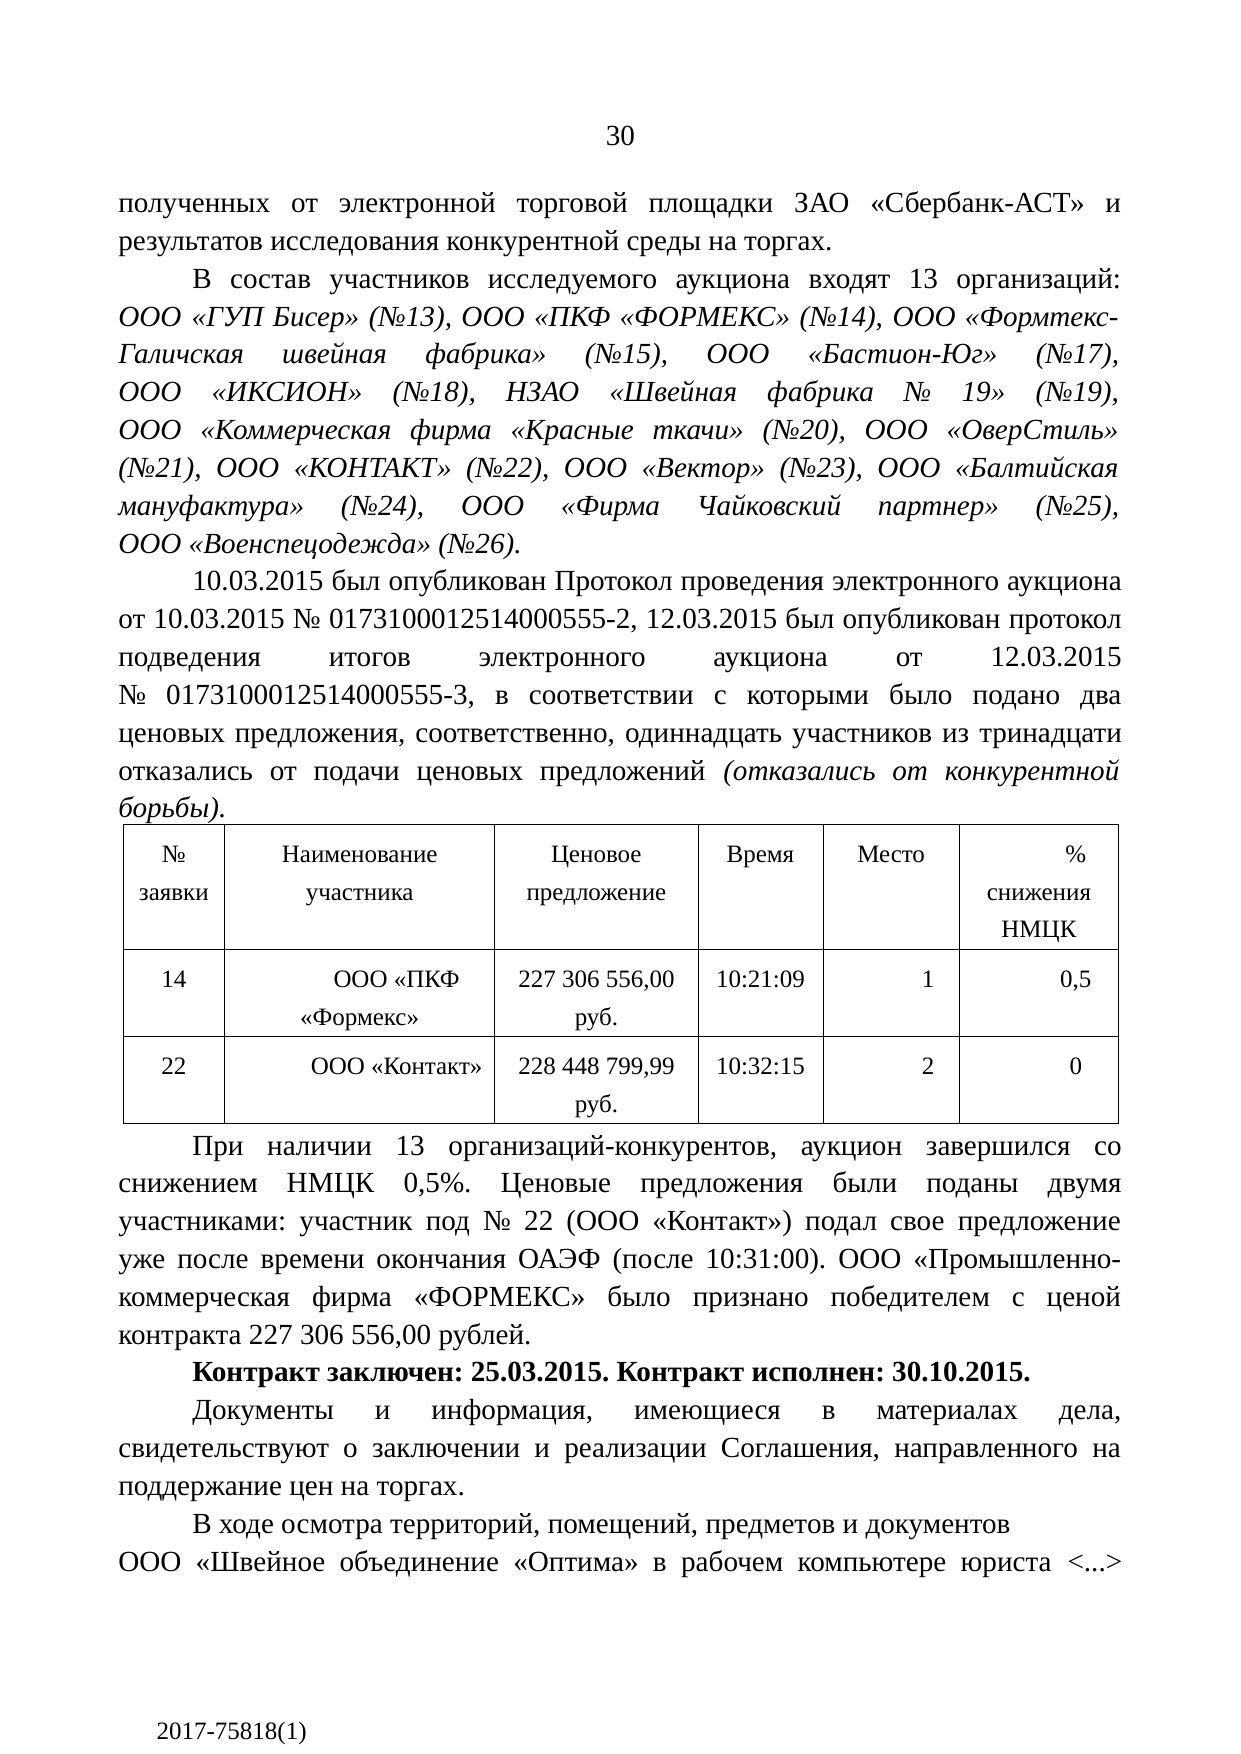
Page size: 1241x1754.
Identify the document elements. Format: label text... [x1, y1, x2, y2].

text При наличии 13 организаций-конкурентов, аукцион завершился со снижением НМЦК 0,5%. Ценовые предложения были поданы двумя участниками: участник под № 22 (ООО «Контакт») подал свое предложение уже после времени окончания ОАЭФ (после 10:31:00). ООО «Промышленно-коммерческая фирма «ФОРМЕКС» было признано победителем с ценой контракта 227 306 556,00 рублей. [118, 1123, 1122, 1350]
text полученных от электронной торговой площадки ЗАО «Сбербанк-АСТ» и результатов исследования конкурентной среды на торгах. [118, 181, 1122, 257]
table_header № заявки [124, 825, 224, 949]
table_cell 10:21:09 [699, 950, 823, 1036]
table_cell 2 [824, 1037, 959, 1123]
table_header Время [699, 825, 823, 949]
table_header Ценовое предложение [495, 825, 698, 949]
table_header Наименование участника [225, 825, 494, 949]
text В состав участников исследуемого аукциона входят 13 организаций: ООО «ГУП Бисер» (№13), ООО «ПКФ «ФОРМЕКС» (№14), ООО «Формтекс-Галичская швейная фабрика» (№15), ООО «Бастион-Юг» (№17), ООО «ИКСИОН» (№18), НЗАО «Швейная фабрика № 19» (№19), ООО «Коммерческая фирма «Красные ткачи» (№20), ООО «ОверСтиль» (№21), ООО «КОНТАКТ» (№22), ООО «Вектор» (№23), ООО «Балтийская мануфактура» (№24), ООО «Фирма Чайковский партнер» (№25), ООО «Военспецодежда» (№26). [118, 257, 1122, 559]
table_header % снижения НМЦК [960, 825, 1118, 949]
table_cell 22 [124, 1037, 224, 1123]
table_cell 0 [960, 1037, 1118, 1123]
table_cell 228 448 799,99 руб. [495, 1037, 698, 1123]
table_cell 14 [124, 950, 224, 1036]
text 10.03.2015 был опубликован Протокол проведения электронного аукциона от 10.03.2015 № 0173100012514000555-2, 12.03.2015 был опубликован протокол подведения итогов электронного аукциона от 12.03.2015 № 0173100012514000555-3, в соответствии с которыми было подано два ценовых предложения, соответственно, одиннадцать участников из тринадцати отказались от подачи ценовых предложений (отказались от конкурентной борьбы). [118, 559, 1122, 824]
text Документы и информация, имеющиеся в материалах дела, свидетельствуют о заключении и реализации Соглашения, направленного на поддержание цен на торгах. [118, 1388, 1122, 1502]
table_cell 227 306 556,00 руб. [495, 950, 698, 1036]
text Контракт заключен: 25.03.2015. Контракт исполнен: 30.10.2015. [118, 1350, 1122, 1388]
text В ходе осмотра территорий, помещений, предметов и документов ООО «Швейное объединение «Оптима» в рабочем компьютере юриста <...> [118, 1502, 1122, 1577]
table_header Место [824, 825, 959, 949]
table_cell 0,5 [960, 950, 1118, 1036]
table_cell ООО «ПКФ «Формекс» [225, 950, 494, 1036]
table_cell 1 [824, 950, 959, 1036]
table_cell ООО «Контакт» [225, 1037, 494, 1123]
table_cell 10:32:15 [699, 1037, 823, 1123]
